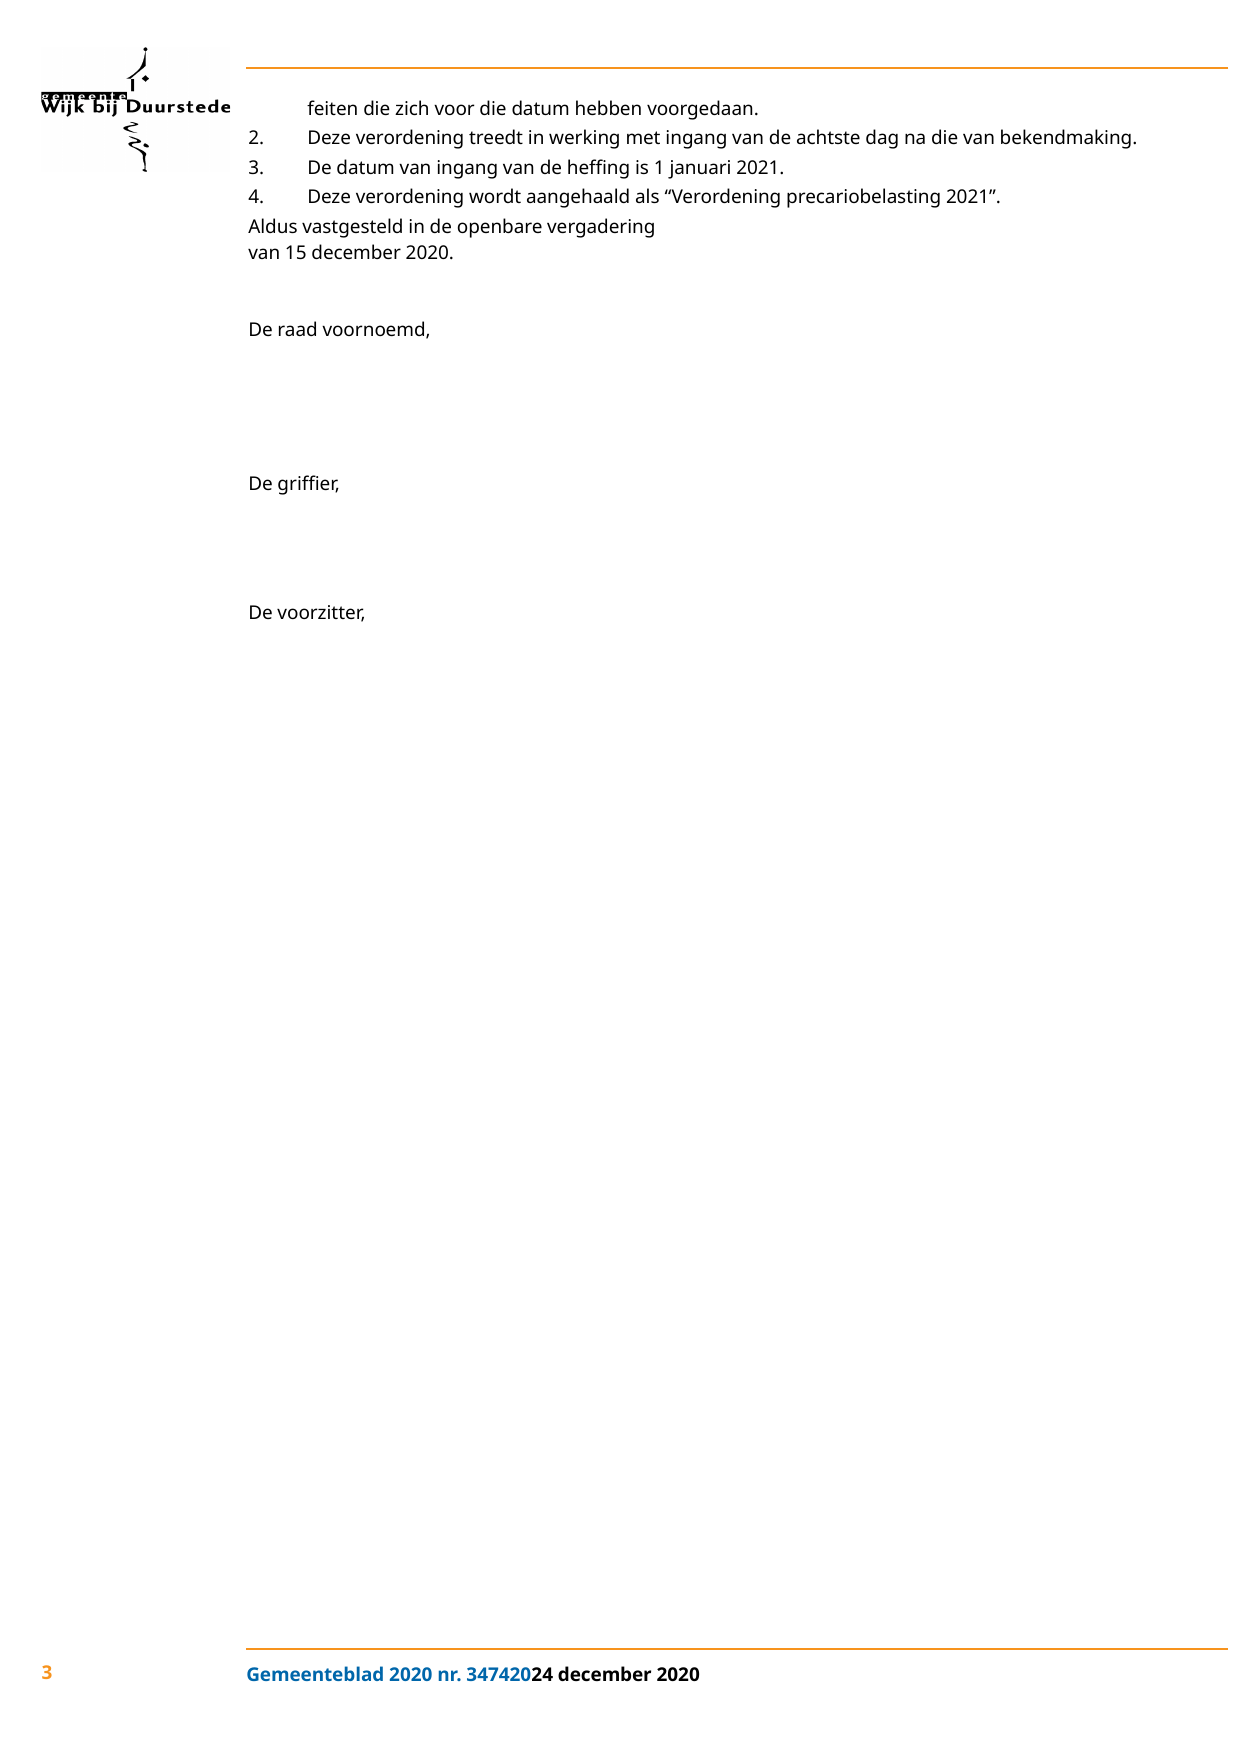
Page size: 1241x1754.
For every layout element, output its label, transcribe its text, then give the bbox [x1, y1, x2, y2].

list feiten die zich voor die datum hebben voorgedaan. [248, 95, 1152, 121]
list Deze verordening treedt in werking met ingang van de achtste dag na die van bekendmaking. [248, 124, 1152, 150]
text De voorzitter, [248, 599, 1152, 625]
text De raad voornoemd, [248, 316, 1152, 342]
list Deze verordening wordt aangehaald als “Verordening precariobelasting 2021”. [248, 183, 1152, 209]
picture [41, 47, 231, 172]
text Aldus vastgesteld in de openbare vergadering [248, 213, 1152, 239]
text van 15 december 2020. [248, 239, 1152, 264]
list De datum van ingang van de heffing is 1 januari 2021. [248, 154, 1152, 180]
text De griffier, [248, 470, 1152, 496]
